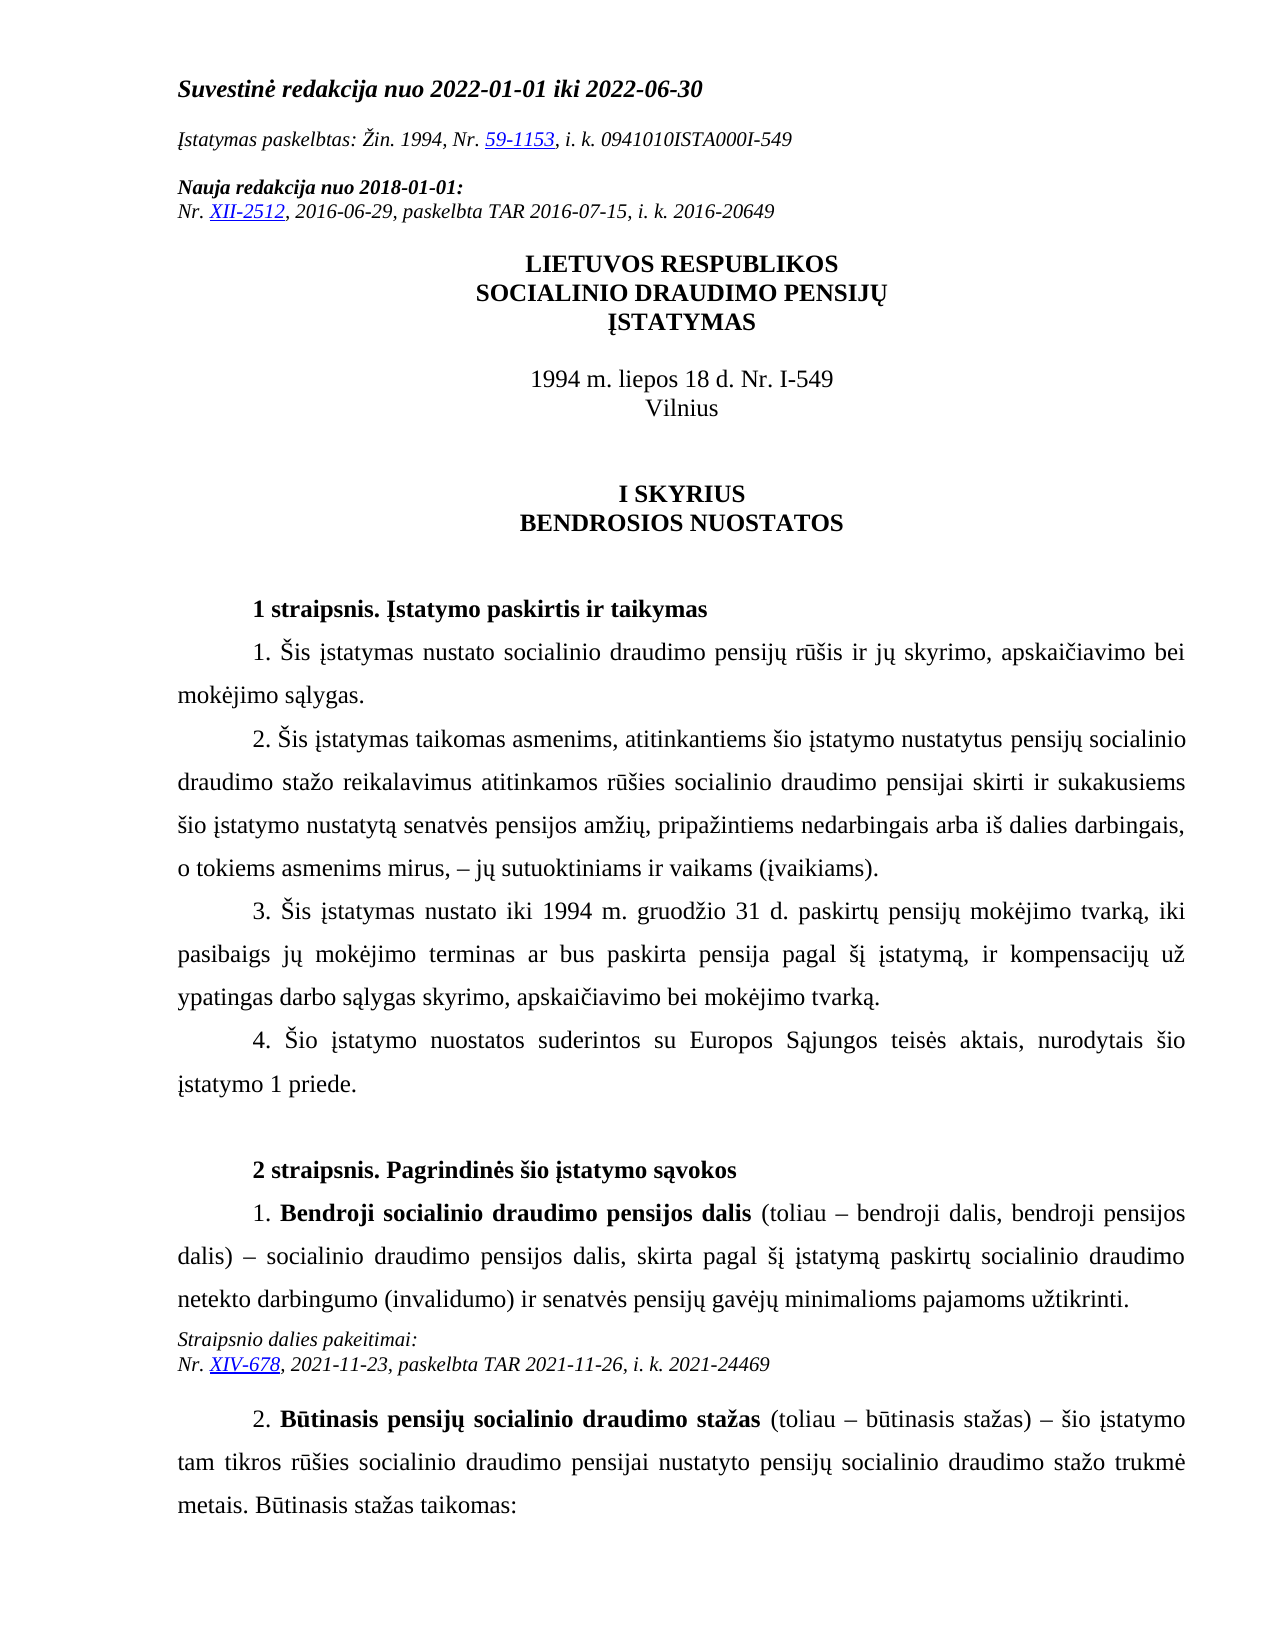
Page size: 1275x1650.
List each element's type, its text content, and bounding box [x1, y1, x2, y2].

text LIETUVOS RESPUBLIKOS SOCIALINIO DRAUDIMO PENSIJŲ ĮSTATYMAS [177, 249, 1186, 336]
text 1. Bendroji socialinio draudimo pensijos dalis (toliau – bendroji dalis, bendroji pensijos dalis) – socialinio draudimo pensijos dalis, skirta pagal šį įstatymą paskirtų socialinio draudimo netekto darbingumo (invalidumo) ir senatvės pensijų gavėjų minimalioms pajamoms užtikrinti. [177, 1198, 1186, 1313]
text 2 straipsnis. Pagrindinės šio įstatymo sąvokos [177, 1155, 1186, 1184]
text I SKYRIUS [177, 479, 1186, 508]
text BENDROSIOS NUOSTATOS [177, 508, 1186, 537]
text 4. Šio įstatymo nuostatos suderintos su Europos Sąjungos teisės aktais, nurodytais šio įstatymo 1 priede. [177, 1026, 1186, 1097]
text Vilnius [177, 393, 1186, 422]
text Nr. XIV-678, 2021-11-23, paskelbta TAR 2021-11-26, i. k. 2021-24469 [177, 1351, 1186, 1376]
text 1. Šis įstatymas nustato socialinio draudimo pensijų rūšis ir jų skyrimo, apskaičiavimo bei mokėjimo sąlygas. [177, 637, 1186, 709]
text Suvestinė redakcija nuo 2022-01-01 iki 2022-06-30 [177, 74, 1186, 103]
text 3. Šis įstatymas nustato iki 1994 m. gruodžio 31 d. paskirtų pensijų mokėjimo tvarką, iki pasibaigs jų mokėjimo terminas ar bus paskirta pensija pagal šį įstatymą, ir kompensacijų už ypatingas darbo sąlygas skyrimo, apskaičiavimo bei mokėjimo tvarką. [177, 896, 1186, 1011]
text Įstatymas paskelbtas: Žin. 1994, Nr. 59-1153, i. k. 0941010ISTA000I-549 [177, 127, 1186, 151]
text 1994 m. liepos 18 d. Nr. I-549 [177, 364, 1186, 393]
text 2. Būtinasis pensijų socialinio draudimo stažas (toliau – būtinasis stažas) – šio įstatymo tam tikros rūšies socialinio draudimo pensijai nustatyto pensijų socialinio draudimo stažo trukmė metais. Būtinasis stažas taikomas: [177, 1404, 1186, 1519]
text Nauja redakcija nuo 2018-01-01: [177, 175, 1186, 199]
text 1 straipsnis. Įstatymo paskirtis ir taikymas [177, 594, 1186, 623]
text Nr. XII-2512, 2016-06-29, paskelbta TAR 2016-07-15, i. k. 2016-20649 [177, 199, 1186, 223]
text Straipsnio dalies pakeitimai: [177, 1327, 1186, 1351]
text 2. Šis įstatymas taikomas asmenims, atitinkantiems šio įstatymo nustatytus pensijų socialinio draudimo stažo reikalavimus atitinkamos rūšies socialinio draudimo pensijai skirti ir sukakusiems šio įstatymo nustatytą senatvės pensijos amžių, pripažintiems nedarbingais arba iš dalies darbingais, o tokiems asmenims mirus, – jų sutuoktiniams ir vaikams (įvaikiams). [177, 724, 1186, 882]
